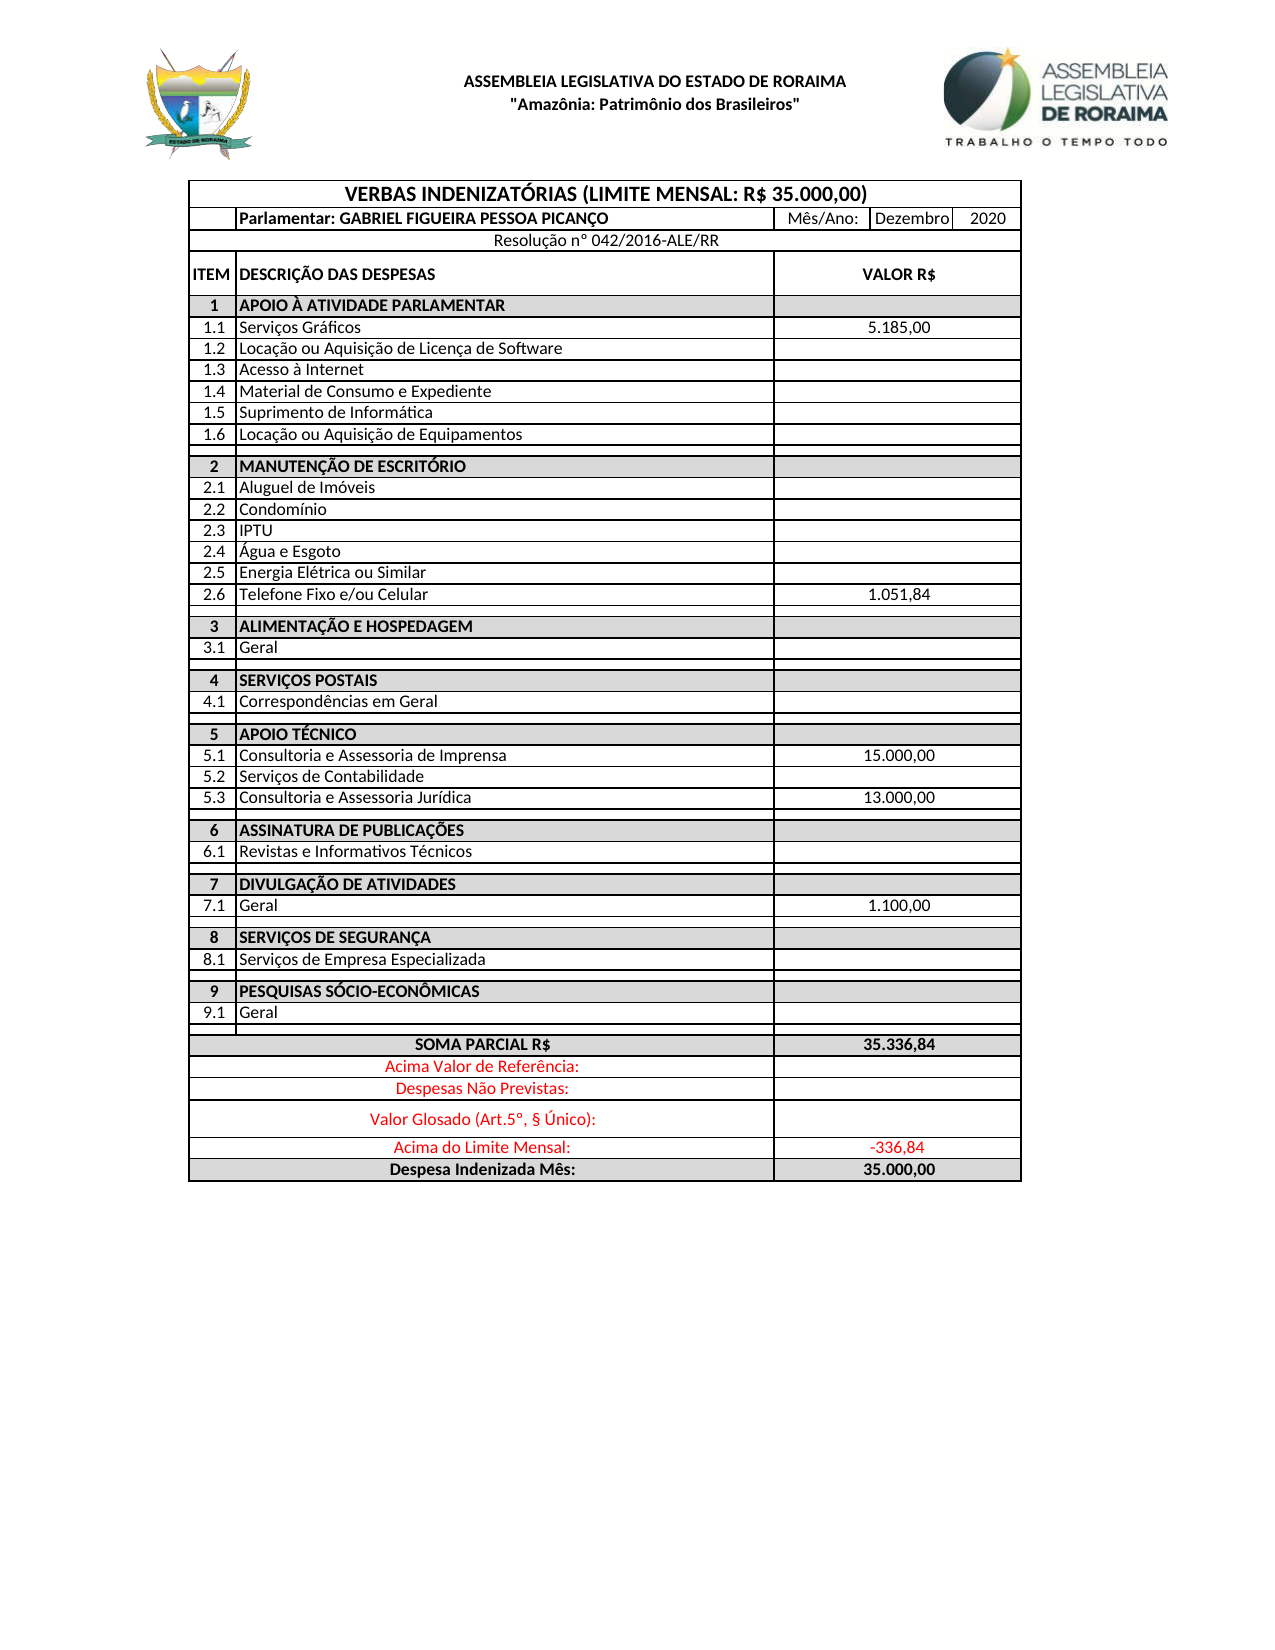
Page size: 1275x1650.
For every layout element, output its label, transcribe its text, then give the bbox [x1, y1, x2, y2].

table_cell [190, 660, 235, 669]
table_cell 1.2 [190, 339, 235, 359]
table_cell [775, 1101, 1020, 1136]
table_cell [775, 875, 1020, 894]
table_cell [775, 542, 1020, 562]
table_cell Geral [237, 896, 773, 916]
table_cell 2 [190, 457, 235, 477]
table_cell Geral [237, 639, 773, 658]
table_cell [190, 606, 235, 616]
table_cell DIVULGAÇÃO DE ATIVIDADES [237, 875, 773, 894]
table_cell 5.3 [190, 789, 235, 808]
table_cell [775, 1057, 1020, 1077]
table_cell [775, 361, 1020, 380]
table_cell 7.1 [190, 896, 235, 916]
table_cell Geral [237, 1003, 773, 1023]
table_cell 1.5 [190, 403, 235, 423]
table_cell Dezembro [871, 208, 952, 229]
table_cell [237, 446, 773, 455]
table_cell 35.336,84 [775, 1036, 1020, 1055]
table_cell [775, 714, 1020, 723]
table_cell [775, 339, 1020, 359]
table_cell 5.1 [190, 746, 235, 766]
table_cell [237, 917, 773, 927]
table_cell [775, 478, 1020, 498]
table_cell 1.100,00 [775, 896, 1020, 916]
table_cell SERVIÇOS DE SEGURANÇA [237, 928, 773, 948]
table_cell [190, 714, 235, 723]
table_cell [190, 446, 235, 455]
table_cell 3.1 [190, 639, 235, 658]
table_cell 2020 [953, 208, 1020, 229]
table_cell Aluguel de Imóveis [237, 478, 773, 498]
table_cell [237, 606, 773, 616]
table_cell 15.000,00 [775, 746, 1020, 766]
table_cell Energia Elétrica ou Similar [237, 564, 773, 583]
table_cell [775, 382, 1020, 402]
table_cell [190, 917, 235, 927]
table_cell [775, 821, 1020, 841]
table_cell Água e Esgoto [237, 542, 773, 562]
table_cell [775, 982, 1020, 1002]
table_cell [775, 500, 1020, 519]
table_cell [775, 564, 1020, 583]
table_cell [775, 1025, 1020, 1034]
table_cell [775, 1078, 1020, 1099]
table_cell SOMA PARCIAL R$ [190, 1036, 773, 1055]
table_cell [237, 864, 773, 873]
table_cell PESQUISAS SÓCIO-ECONÔMICAS [237, 982, 773, 1002]
table_cell Correspondências em Geral [237, 692, 773, 712]
table_cell Revistas e Informativos Técnicos [237, 842, 773, 862]
table_cell 6.1 [190, 842, 235, 862]
table_cell 1 [190, 296, 235, 316]
table_cell 2.1 [190, 478, 235, 498]
table_cell [237, 810, 773, 819]
table_cell APOIO À ATIVIDADE PARLAMENTAR [237, 296, 773, 316]
table_cell [237, 714, 773, 723]
table_cell [775, 671, 1020, 691]
table_cell VALOR R$ [775, 252, 1020, 295]
table_cell [775, 296, 1020, 316]
table_cell 3 [190, 617, 235, 637]
table_cell [775, 521, 1020, 541]
table_cell [775, 425, 1020, 444]
table_cell Serviços de Contabilidade [237, 767, 773, 787]
table_cell Consultoria e Assessoria de Imprensa [237, 746, 773, 766]
table_cell Acima Valor de Referência: [190, 1057, 773, 1077]
table_cell Locação ou Aquisição de Licença de Software [237, 339, 773, 359]
table_cell [190, 864, 235, 873]
table_cell [775, 446, 1020, 455]
table_cell 1.3 [190, 361, 235, 380]
table_cell Serviços de Empresa Especializada [237, 950, 773, 969]
table_cell IPTU [237, 521, 773, 541]
table_cell Condomínio [237, 500, 773, 519]
table_cell [190, 810, 235, 819]
table_cell [775, 842, 1020, 862]
table_cell [775, 928, 1020, 948]
table_cell -336,84 [775, 1138, 1020, 1158]
table_cell [775, 864, 1020, 873]
table_cell Material de Consumo e Expediente [237, 382, 773, 402]
table_cell ITEM [190, 252, 235, 295]
table_cell 4 [190, 671, 235, 691]
table_cell [237, 971, 773, 980]
table_cell 2.5 [190, 564, 235, 583]
table_cell Mês/Ano: [775, 208, 869, 229]
table_cell Consultoria e Assessoria Jurídica [237, 789, 773, 808]
table_cell 5.185,00 [775, 318, 1020, 337]
table_cell [775, 917, 1020, 927]
table_cell Locação ou Aquisição de Equipamentos [237, 425, 773, 444]
table_cell Resolução nº 042/2016-ALE/RR [190, 231, 1020, 250]
table_cell Despesas Não Previstas: [190, 1078, 773, 1099]
table_cell [775, 660, 1020, 669]
table_cell [775, 606, 1020, 616]
table_cell 8 [190, 928, 235, 948]
table_cell Valor Glosado (Art.5º, § Único): [190, 1101, 773, 1136]
table_cell ALIMENTAÇÃO E HOSPEDAGEM [237, 617, 773, 637]
table_cell 9.1 [190, 1003, 235, 1023]
table_cell 1.051,84 [775, 585, 1020, 605]
text "Amazônia: Patrimônio dos Brasileiros" [462, 93, 848, 115]
table_cell 2.4 [190, 542, 235, 562]
table_cell 1.6 [190, 425, 235, 444]
table_cell [775, 767, 1020, 787]
table_cell 6 [190, 821, 235, 841]
table_cell 9 [190, 982, 235, 1002]
table_cell [775, 1003, 1020, 1023]
table_cell Serviços Gráficos [237, 318, 773, 337]
table_header VERBAS INDENIZATÓRIAS (LIMITE MENSAL: R$ 35.000,00) [190, 181, 1020, 207]
table_cell [775, 725, 1020, 744]
table_cell ASSINATURA DE PUBLICAÇÕES [237, 821, 773, 841]
table_cell 5 [190, 725, 235, 744]
table_cell [237, 660, 773, 669]
table_cell Telefone Fixo e/ou Celular [237, 585, 773, 605]
table_cell 2.3 [190, 521, 235, 541]
table_cell APOIO TÉCNICO [237, 725, 773, 744]
table_cell [775, 810, 1020, 819]
text ASSEMBLEIA LEGISLATIVA DO ESTADO DE RORAIMA [462, 70, 848, 92]
table_cell [775, 639, 1020, 658]
table_cell 35.000,00 [775, 1159, 1020, 1180]
table_cell 2.2 [190, 500, 235, 519]
table_cell [775, 692, 1020, 712]
table_cell 4.1 [190, 692, 235, 712]
table_cell 7 [190, 875, 235, 894]
table_cell [237, 1025, 773, 1034]
table_cell Acima do Limite Mensal: [190, 1138, 773, 1158]
table_cell 13.000,00 [775, 789, 1020, 808]
table_cell [775, 950, 1020, 969]
table_cell Parlamentar: GABRIEL FIGUEIRA PESSOA PICANÇO [237, 208, 773, 229]
table_cell 1.4 [190, 382, 235, 402]
table_cell Suprimento de Informática [237, 403, 773, 423]
table_cell [775, 403, 1020, 423]
table_cell 8.1 [190, 950, 235, 969]
table_cell [190, 208, 235, 229]
table_cell MANUTENÇÃO DE ESCRITÓRIO [237, 457, 773, 477]
table_cell [775, 457, 1020, 477]
table_cell DESCRIÇÃO DAS DESPESAS [237, 252, 773, 295]
table_cell [190, 1025, 235, 1034]
table_cell 2.6 [190, 585, 235, 605]
table_cell Despesa Indenizada Mês: [190, 1159, 773, 1180]
table_cell Acesso à Internet [237, 361, 773, 380]
table_cell 1.1 [190, 318, 235, 337]
table_cell 5.2 [190, 767, 235, 787]
table_cell [190, 971, 235, 980]
table_cell [775, 617, 1020, 637]
table_cell [775, 971, 1020, 980]
table_cell SERVIÇOS POSTAIS [237, 671, 773, 691]
